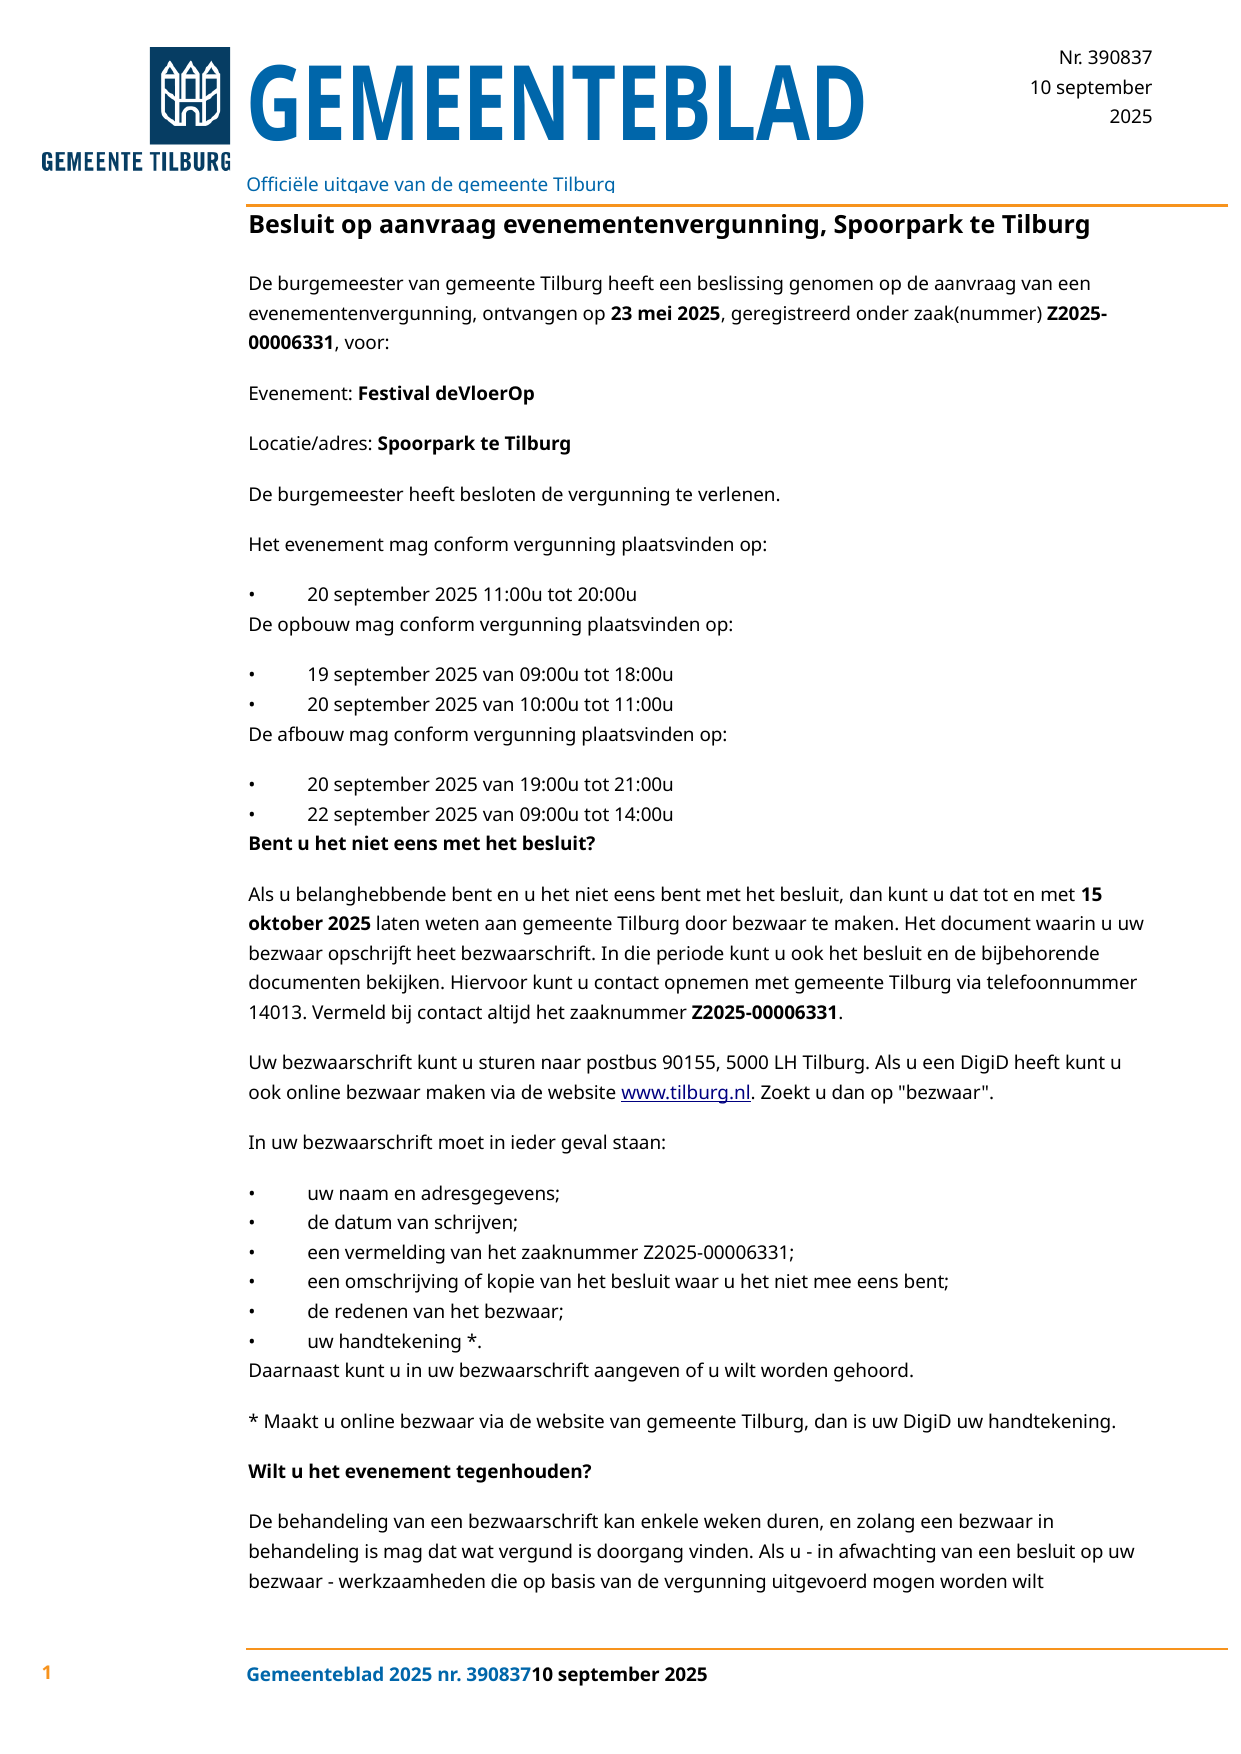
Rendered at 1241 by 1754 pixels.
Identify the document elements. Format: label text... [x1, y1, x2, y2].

text Het evenement mag conform vergunning plaatsvinden op: [248, 531, 1152, 557]
list 20 september 2025 van 10:00u tot 11:00u [248, 691, 1152, 717]
list uw naam en adresgegevens; [248, 1180, 1152, 1206]
list 22 september 2025 van 09:00u tot 14:00u [248, 801, 1152, 826]
picture [41, 47, 231, 172]
text * Maakt u online bezwaar via de website van gemeente Tilburg, dan is uw DigiD uw handtekening. [248, 1408, 1152, 1433]
text De opbouw mag conform vergunning plaatsvinden op: [248, 611, 1152, 637]
list 20 september 2025 van 19:00u tot 21:00u [248, 771, 1152, 797]
text De afbouw mag conform vergunning plaatsvinden op: [248, 721, 1152, 746]
list een omschrijving of kopie van het besluit waar u het niet mee eens bent; [248, 1269, 1152, 1294]
list de datum van schrijven; [248, 1209, 1152, 1235]
text Locatie/adres: Spoorpark te Tilburg [248, 430, 1152, 456]
text Als u belanghebbende bent en u het niet eens bent met het besluit, dan kunt u dat tot en met 15 oktober 2025 laten weten aan gemeente Tilburg door bezwaar te maken. Het document waarin u uw bezwaar opschrijft heet bezwaarschrift. In die periode kunt u ook het besluit en de bijbehorende documenten bekijken. Hiervoor kunt u contact opnemen met gemeente Tilburg via telefoonnummer 14013. Vermeld bij contact altijd het zaaknummer Z2025-00006331. [248, 881, 1152, 1025]
list de redenen van het bezwaar; [248, 1298, 1152, 1324]
list 19 september 2025 van 09:00u tot 18:00u [248, 662, 1152, 687]
text De behandeling van een bezwaarschrift kan enkele weken duren, en zolang een bezwaar in behandeling is mag dat wat vergund is doorgang vinden. Als u - in afwachting van een besluit op uw bezwaar - werkzaamheden die op basis van de vergunning uitgevoerd mogen worden wilt [248, 1509, 1152, 1593]
list uw handtekening *. [248, 1328, 1152, 1353]
text Evenement: Festival deVloerOp [248, 380, 1152, 406]
text Besluit op aanvraag evenementenvergunning, Spoorpark te Tilburg [248, 207, 1152, 241]
text Daarnaast kunt u in uw bezwaarschrift aangeven of u wilt worden gehoord. [248, 1357, 1152, 1383]
list 20 september 2025 11:00u tot 20:00u [248, 582, 1152, 607]
text Bent u het niet eens met het besluit? [248, 830, 1152, 856]
text De burgemeester van gemeente Tilburg heeft een beslissing genomen op de aanvraag van een evenementenvergunning, ontvangen op 23 mei 2025, geregistreerd onder zaak(nummer) Z2025-00006331, voor: [248, 270, 1152, 355]
text Uw bezwaarschrift kunt u sturen naar postbus 90155, 5000 LH Tilburg. Als u een DigiD heeft kunt u ook online bezwaar maken via de website www.tilburg.nl. Zoekt u dan op "bezwaar". [248, 1049, 1152, 1105]
text In uw bezwaarschrift moet in ieder geval staan: [248, 1129, 1152, 1155]
text Wilt u het evenement tegenhouden? [248, 1458, 1152, 1484]
list een vermelding van het zaaknummer Z2025-00006331; [248, 1239, 1152, 1265]
text De burgemeester heeft besloten de vergunning te verlenen. [248, 481, 1152, 506]
